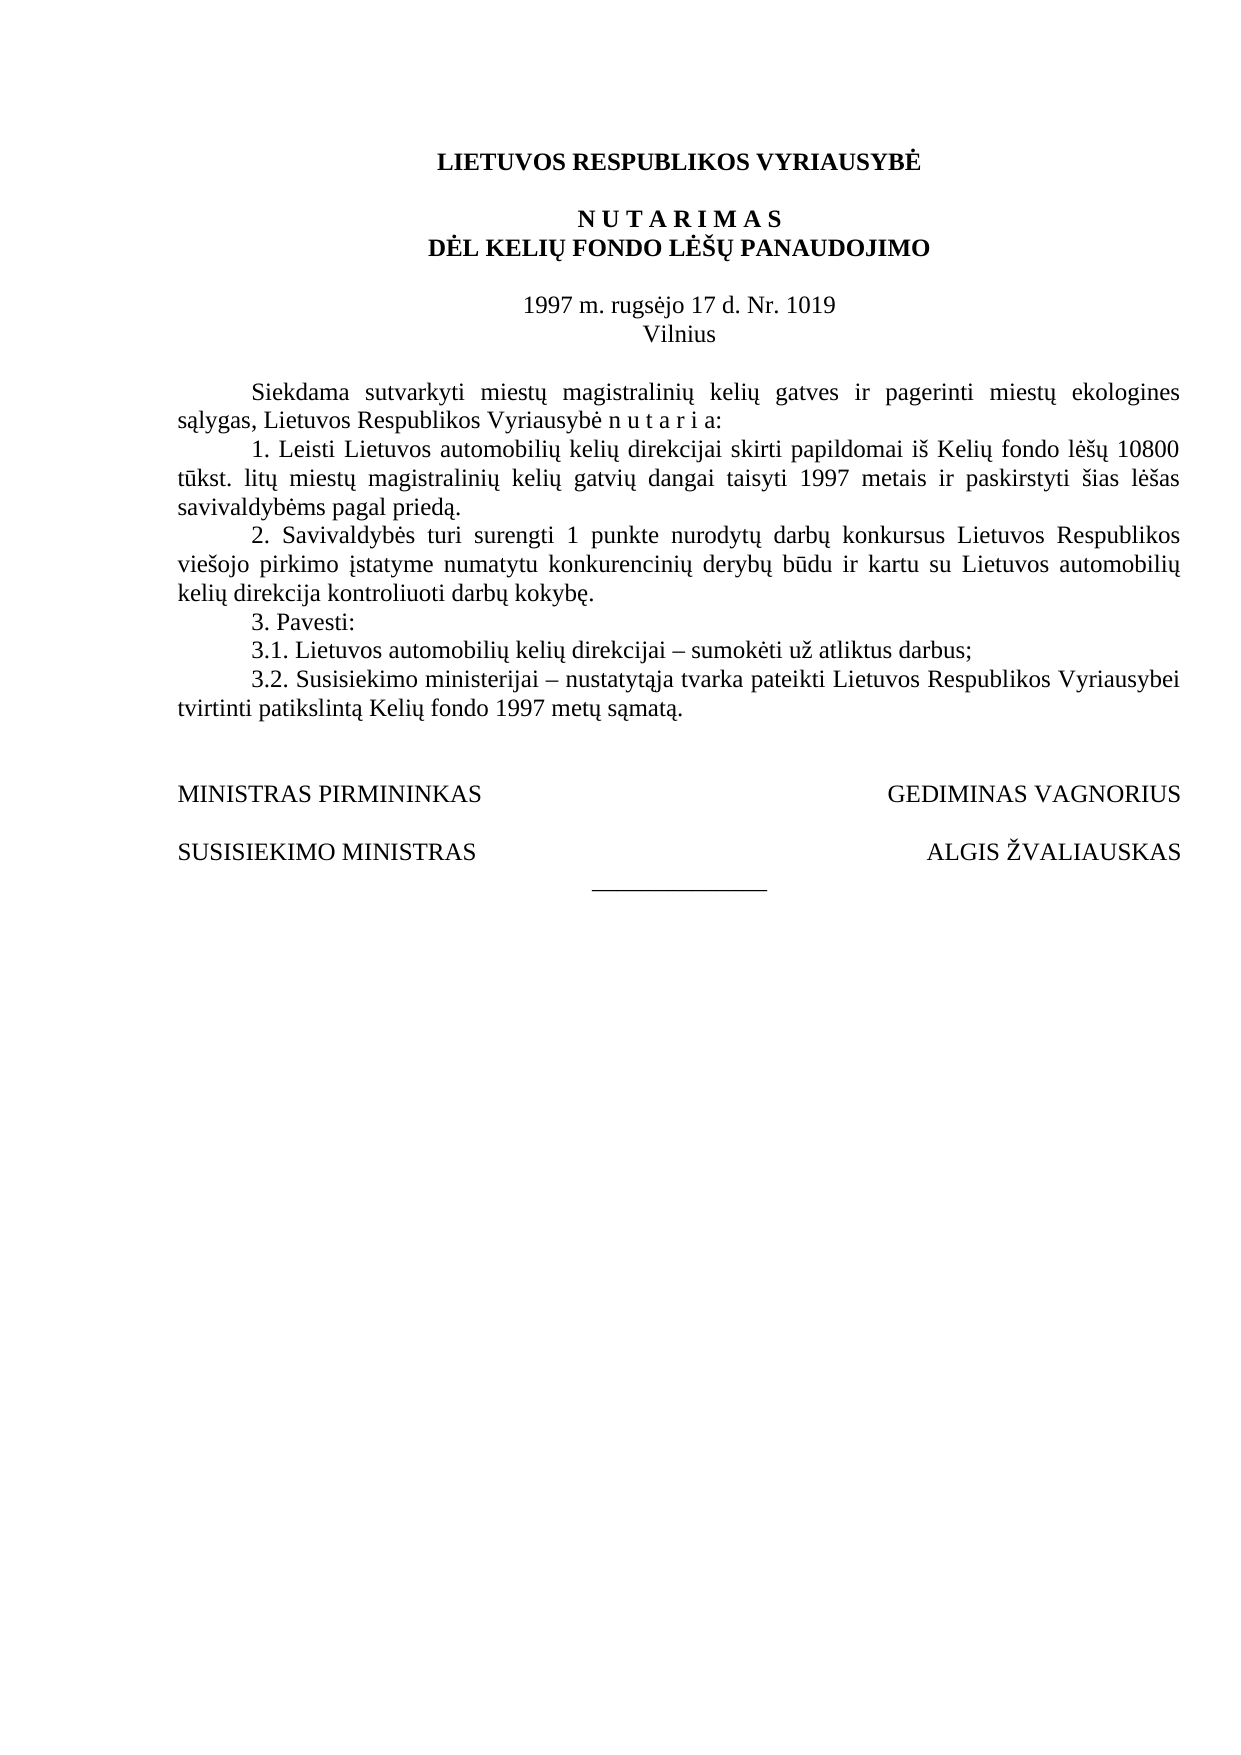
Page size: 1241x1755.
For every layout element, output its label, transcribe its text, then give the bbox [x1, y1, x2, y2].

text 3. Pavesti: [177, 607, 1181, 636]
text MINISTRAS PIRMININKAS GEDIMINAS VAGNORIUS [177, 779, 1181, 808]
text LIETUVOS RESPUBLIKOS VYRIAUSYBĖ [177, 147, 1181, 176]
text 1997 m. rugsėjo 17 d. Nr. 1019 [177, 291, 1181, 319]
text SUSISIEKIMO MINISTRAS ALGIS ŽVALIAUSKAS [177, 837, 1181, 866]
text 1. Leisti Lietuvos automobilių kelių direkcijai skirti papildomai iš Kelių fondo lėšų 10800 tūkst. litų miestų magistralinių kelių gatvių dangai taisyti 1997 metais ir paskirstyti šias lėšas savivaldybėms pagal priedą. [177, 434, 1181, 521]
text DĖL KELIŲ FONDO LĖŠŲ PANAUDOJIMO [177, 233, 1181, 262]
text N U T A R I M A S [177, 204, 1181, 233]
text 3.1. Lietuvos automobilių kelių direkcijai – sumokėti už atliktus darbus; [177, 636, 1181, 664]
text 2. Savivaldybės turi surengti 1 punkte nurodytų darbų konkursus Lietuvos Respublikos viešojo pirkimo įstatyme numatytu konkurencinių derybų būdu ir kartu su Lietuvos automobilių kelių direkcija kontroliuoti darbų kokybę. [177, 521, 1181, 607]
text 3.2. Susisiekimo ministerijai – nustatytąja tvarka pateikti Lietuvos Respublikos Vyriausybei tvirtinti patikslintą Kelių fondo 1997 metų sąmatą. [177, 664, 1181, 722]
text Siekdama sutvarkyti miestų magistralinių kelių gatves ir pagerinti miestų ekologines sąlygas, Lietuvos Respublikos Vyriausybė nutaria: [177, 377, 1181, 434]
text ______________ [177, 866, 1181, 894]
text Vilnius [177, 319, 1181, 348]
